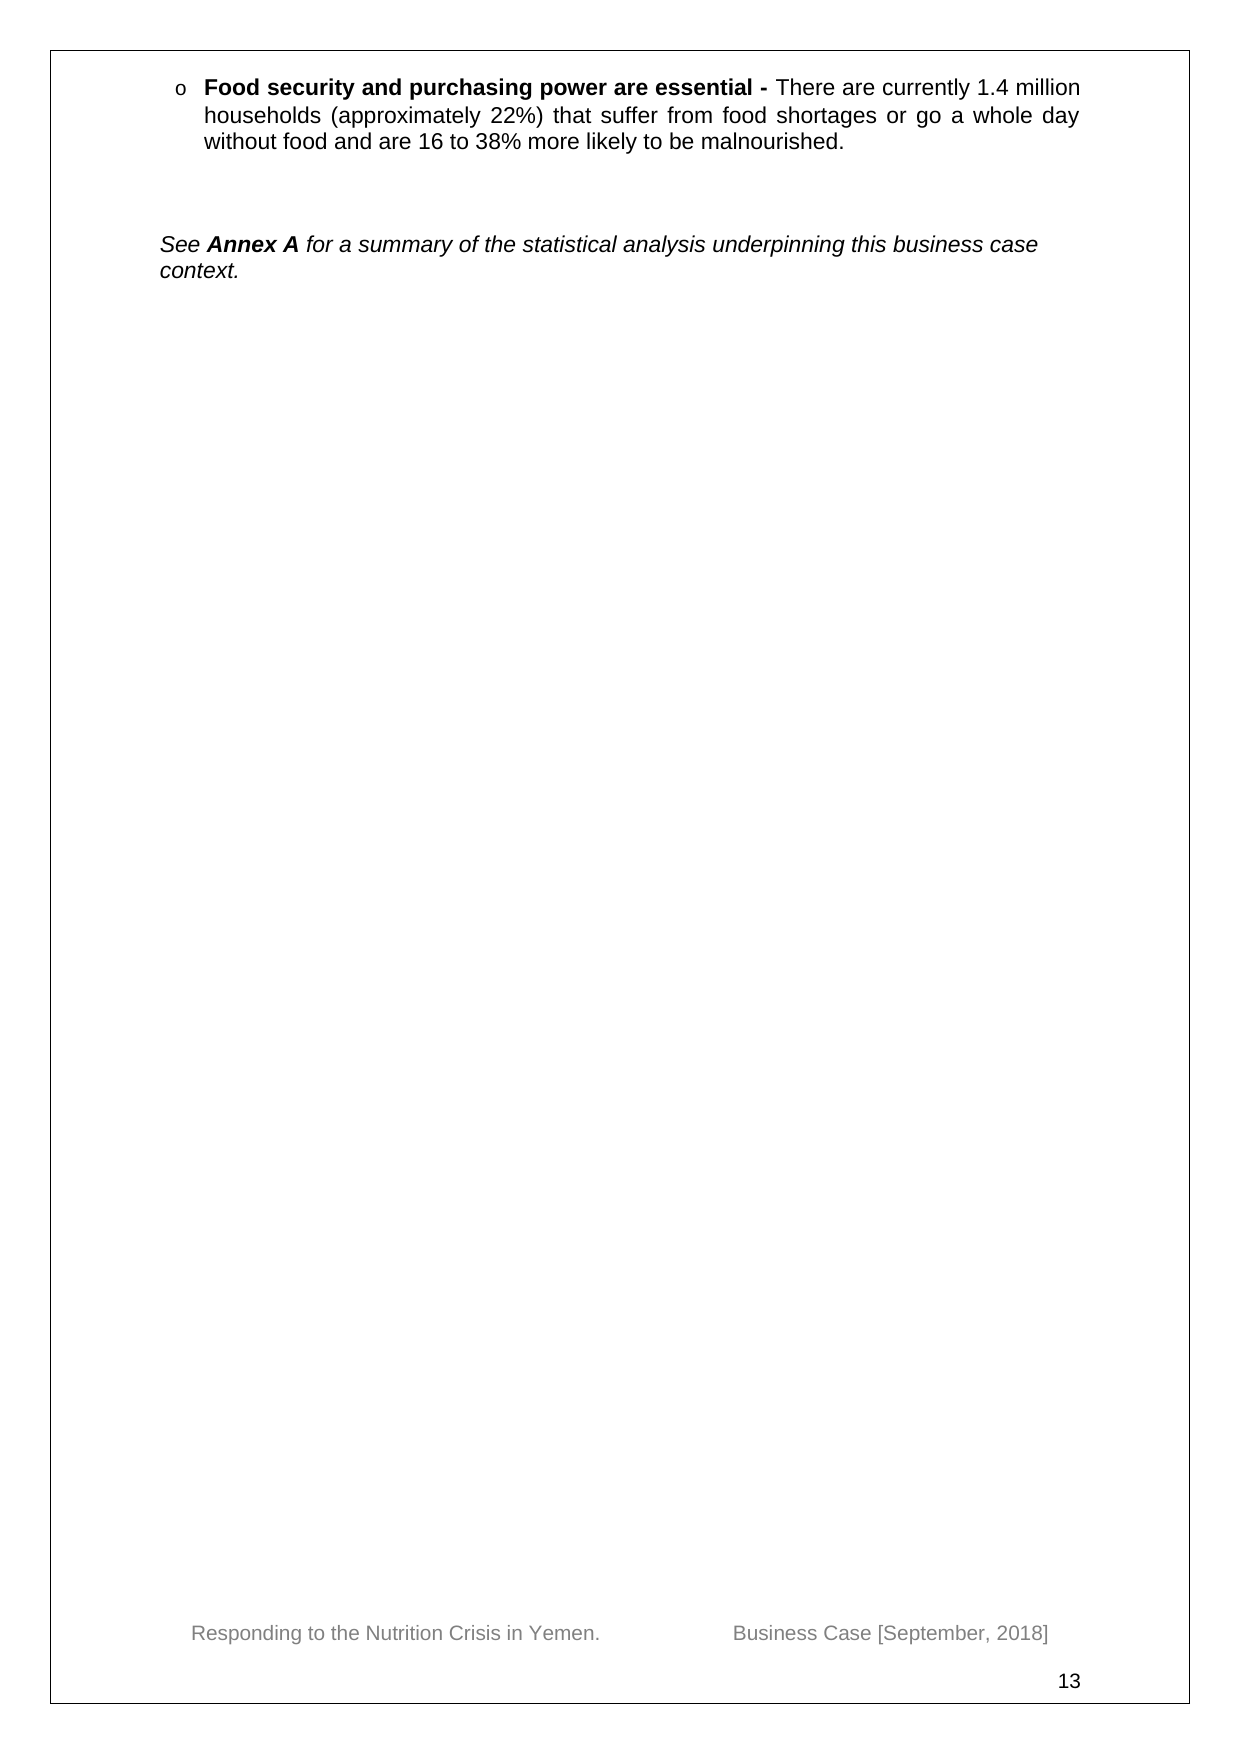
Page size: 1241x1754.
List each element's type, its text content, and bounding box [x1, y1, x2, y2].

text See Annex A for a summary of the statistical analysis underpinning this business case context. [159, 231, 1081, 283]
list Food security and purchasing power are essential - There are currently 1.4 million households (approximately 22%) that suffer from food shortages or go a whole day without food and are 16 to 38% more likely to be malnourished. [174, 74, 1081, 154]
